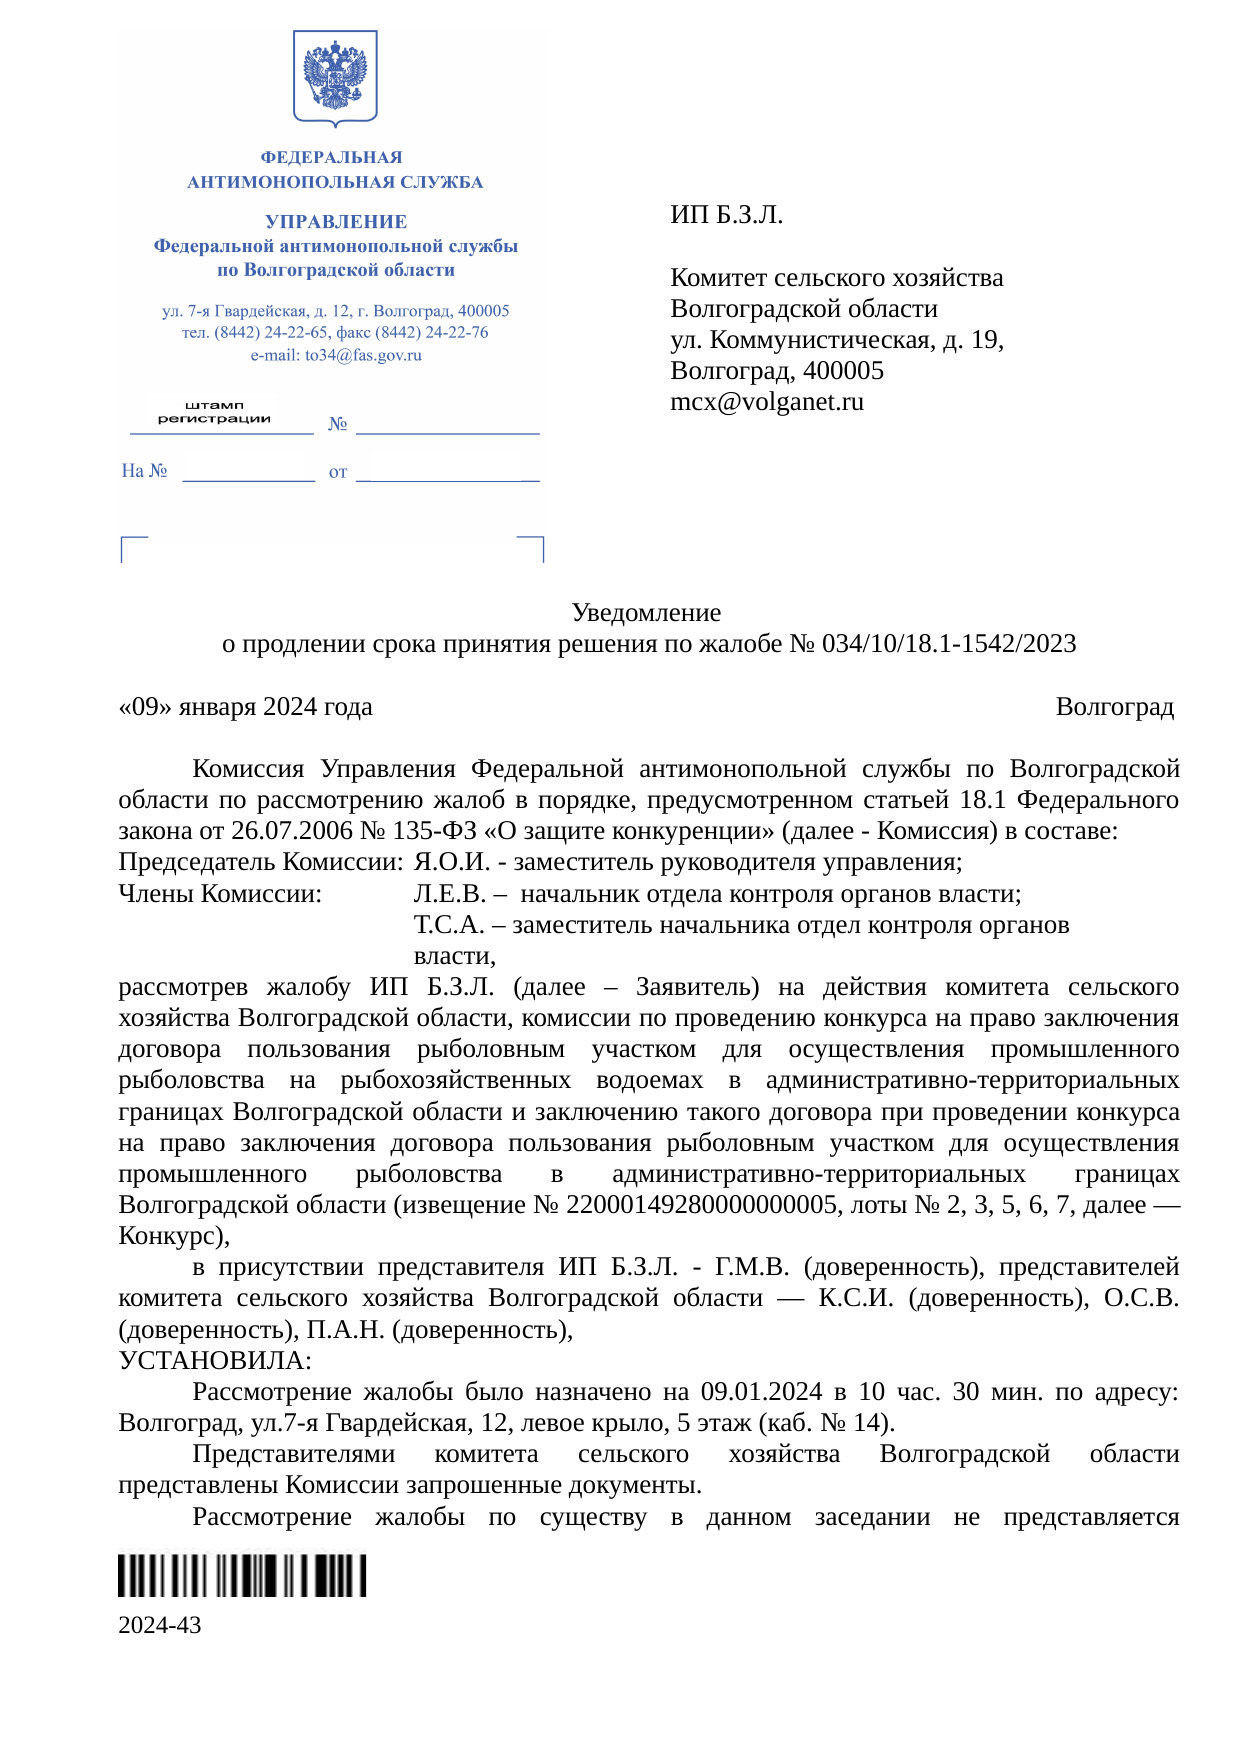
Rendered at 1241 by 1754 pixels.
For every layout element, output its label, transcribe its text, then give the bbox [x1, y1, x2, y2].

table_header ИП Б.З.Л. Комитет сельского хозяйства Волгоградской области ул. Коммунистическая, д. 19, Волгоград, 400005 mcx@volganet.ru [664, 159, 1181, 596]
text Представителями комитета сельского хозяйства Волгоградской области представлены Комиссии запрошенные документы. [118, 1437, 1181, 1499]
picture [118, 29, 550, 567]
text о продлении срока принятия решения по жалобе № 034/10/18.1-1542/2023 [118, 627, 1181, 659]
text Рассмотрение жалобы было назначено на 09.01.2024 в 10 час. 30 мин. по адресу: Волгоград, ул.7-я Гвардейская, 12, левое крыло, 5 этаж (каб. № 14). [118, 1375, 1181, 1437]
text Рассмотрение жалобы по существу в данном заседании не представляется [118, 1499, 1181, 1531]
text Председатель Комиссии: Я.О.И. - заместитель руководителя управления; [118, 846, 1181, 877]
text Комиссия Управления Федеральной антимонопольной службы по Волгоградской области по рассмотрению жалоб в порядке, предусмотренном статьей 18.1 Федерального закона от 26.07.2006 № 135-ФЗ «О защите конкуренции» (далее - Комиссия) в составе: [118, 752, 1181, 846]
text Члены Комиссии: Л.Е.В. – начальник отдела контроля органов власти; [118, 877, 1181, 908]
text в присутствии представителя ИП Б.З.Л. - Г.М.В. (доверенность), представителей комитета сельского хозяйства Волгоградской области — К.С.И. (доверенность), О.С.В. (доверенность), П.А.Н. (доверенность), [118, 1250, 1181, 1344]
text «09» января 2024 года Волгоград [118, 690, 1181, 721]
text Уведомление [118, 596, 1181, 627]
picture [118, 1548, 367, 1597]
text рассмотрев жалобу ИП Б.З.Л. (далее – Заявитель) на действия комитета сельского хозяйства Волгоградской области, комиссии по проведению конкурса на право заключения договора пользования рыболовным участком для осуществления промышленного рыболовства на рыбохозяйственных водоемах в административно-территориальных границах Волгоградской области и заключению такого договора при проведении конкурса на право заключения договора пользования рыболовным участком для осуществления промышленного рыболовства в административно-территориальных границах Волгоградской области (извещение № 22000149280000000005, лоты № 2, 3, 5, 6, 7, далее — Конкурс), [118, 970, 1181, 1250]
text УСТАНОВИЛА: [118, 1344, 1181, 1375]
text Т.С.А. – заместитель начальника отдел контроля органов власти, [118, 908, 1181, 970]
